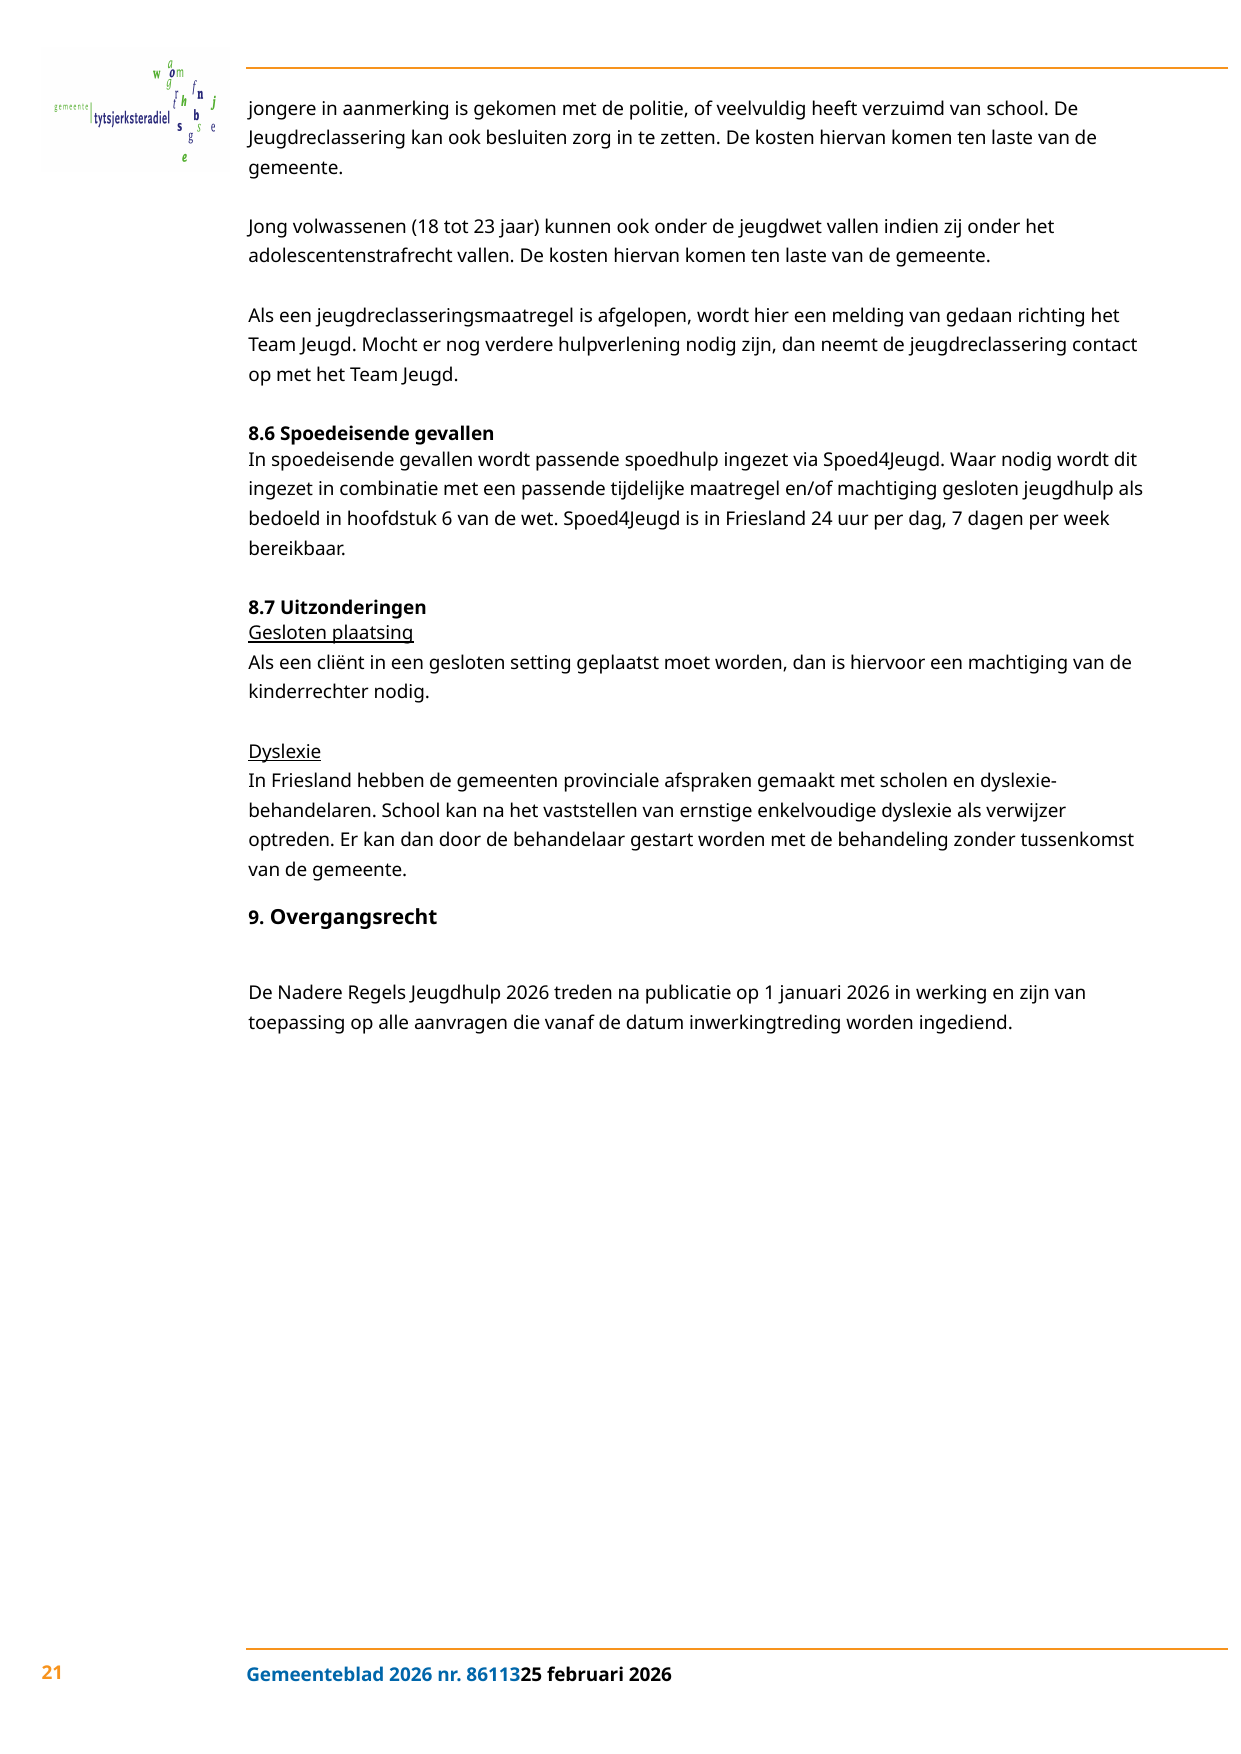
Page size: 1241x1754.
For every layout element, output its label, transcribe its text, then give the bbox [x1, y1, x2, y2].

text In spoedeisende gevallen wordt passende spoedhulp ingezet via Spoed4Jeugd. Waar nodig wordt dit ingezet in combinatie met een passende tijdelijke maatregel en/of machtiging gesloten jeugdhulp als bedoeld in hoofdstuk 6 van de wet. Spoed4Jeugd is in Friesland 24 uur per dag, 7 dagen per week bereikbaar. [248, 446, 1152, 560]
text Als een cliënt in een gesloten setting geplaatst moet worden, dan is hiervoor een machtiging van de kinderrechter nodig. [248, 649, 1152, 704]
text 8.6 Spoedeisende gevallen [248, 420, 1152, 446]
text 8.7 Uitzonderingen [248, 594, 1152, 619]
text In Friesland hebben de gemeenten provinciale afspraken gemaakt met scholen en dyslexie-behandelaren. School kan na het vaststellen van ernstige enkelvoudige dyslexie als verwijzer optreden. Er kan dan door de behandelaar gestart worden met de behandeling zonder tussenkomst van de gemeente. [248, 767, 1152, 882]
text Als een jeugdreclasseringsmaatregel is afgelopen, wordt hier een melding van gedaan richting het Team Jeugd. Mocht er nog verdere hulpverlening nodig zijn, dan neemt de jeugdreclassering contact op met het Team Jeugd. [248, 302, 1152, 387]
text Jong volwassenen (18 tot 23 jaar) kunnen ook onder de jeugdwet vallen indien zij onder het adolescentenstrafrecht vallen. De kosten hiervan komen ten laste van de gemeente. [248, 213, 1152, 268]
text jongere in aanmerking is gekomen met de politie, of veelvuldig heeft verzuimd van school. De Jeugdreclassering kan ook besluiten zorg in te zetten. De kosten hiervan komen ten laste van de gemeente. [248, 95, 1152, 180]
text 9. Overgangsrecht [248, 902, 1152, 930]
picture [41, 47, 231, 172]
text Dyslexie [248, 738, 1152, 764]
text De Nadere Regels Jeugdhulp 2026 treden na publicatie op 1 januari 2026 in werking en zijn van toepassing op alle aanvragen die vanaf de datum inwerkingtreding worden ingediend. [248, 979, 1152, 1035]
text Gesloten plaatsing [248, 619, 1152, 645]
